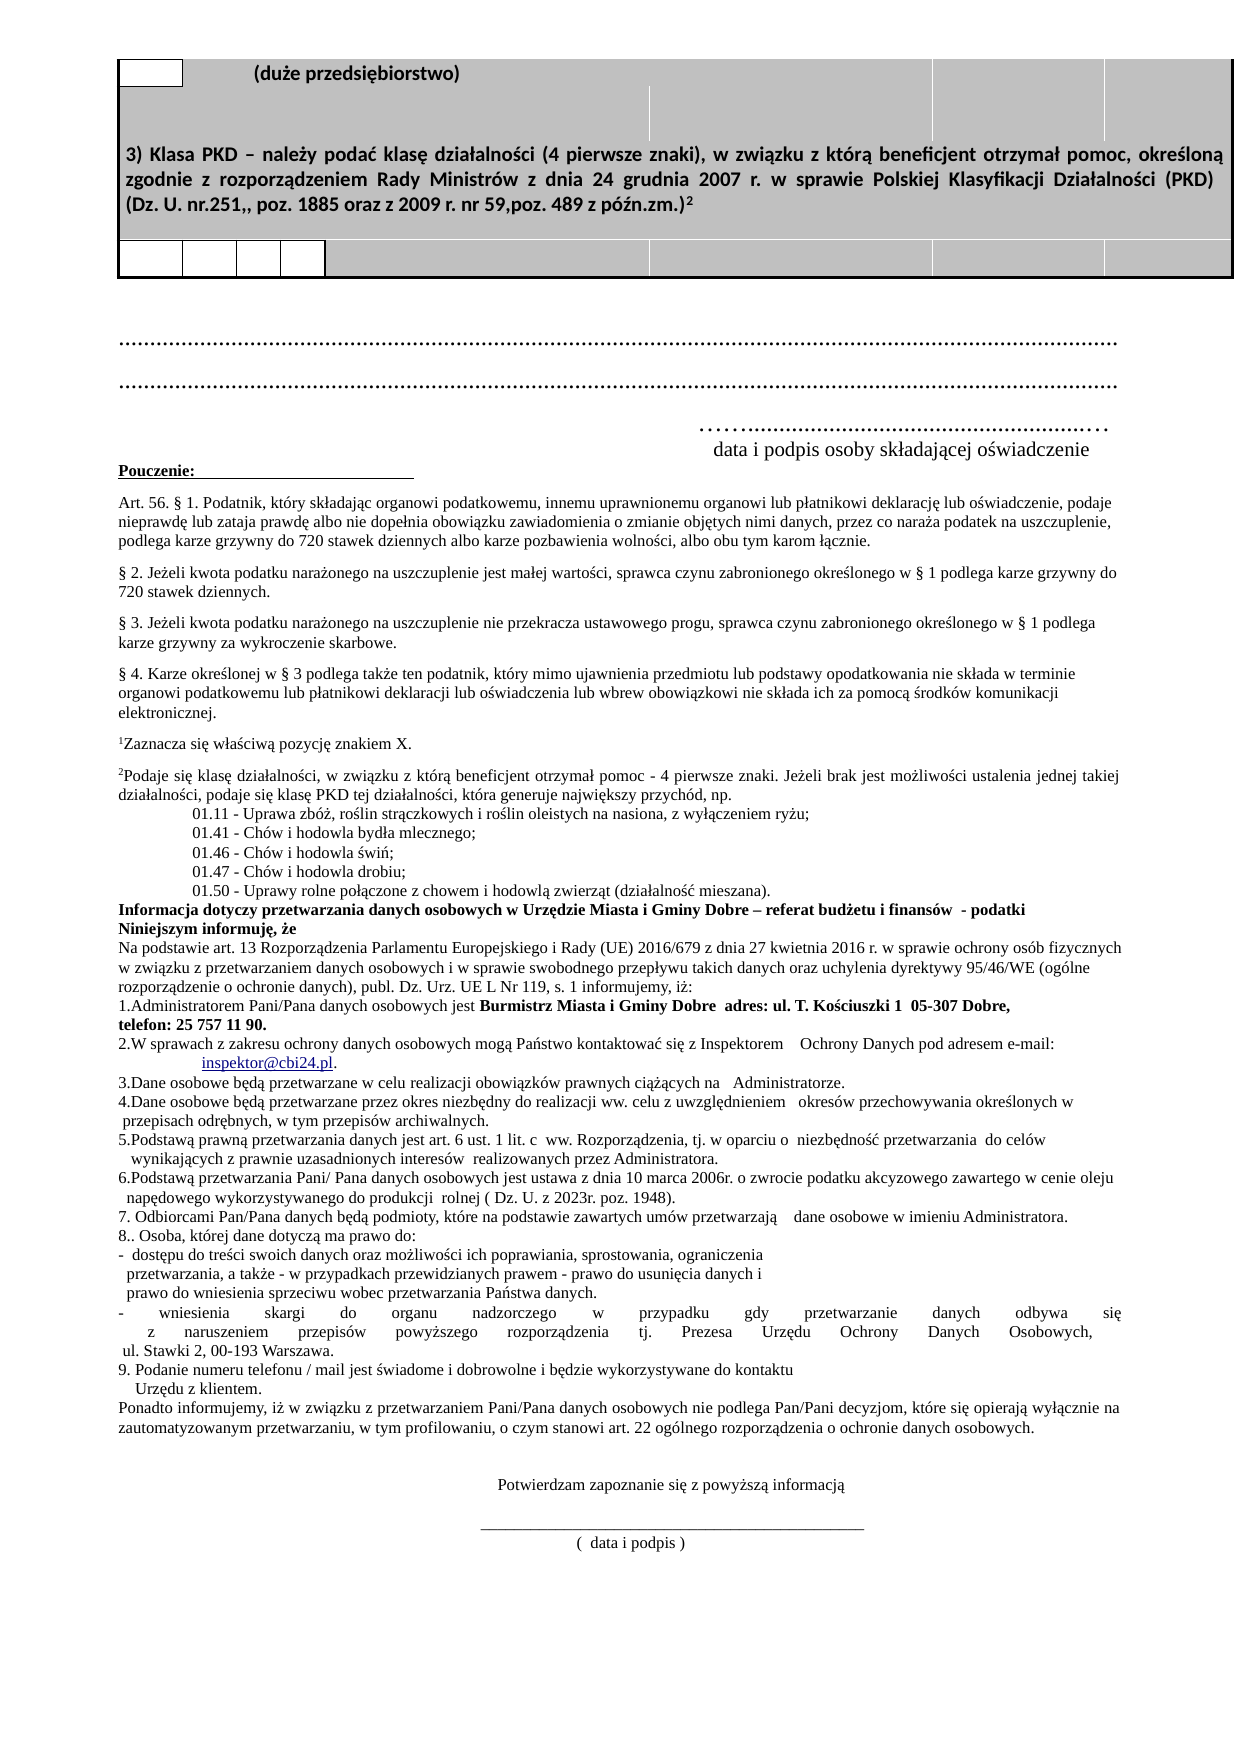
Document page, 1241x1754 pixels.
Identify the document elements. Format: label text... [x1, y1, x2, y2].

text ______________________________________________ [118, 1513, 1122, 1532]
text inspektor@cbi24.pl. [118, 1053, 1122, 1072]
table_cell [1171, 86, 1231, 141]
table_cell [1038, 240, 1071, 276]
text 7. Odbiorcami Pan/Pana danych będą podmioty, które na podstawie zawartych umów przetwarzają dane osobowe w imieniu Administratora. [118, 1207, 1122, 1226]
table_cell [827, 86, 862, 141]
text Na podstawie art. 13 Rozporządzenia Parlamentu Europejskiego i Rady (UE) 2016/679 z dnia 27 kwietnia 2016 r. w sprawie ochrony osób fizycznych w związku z przetwarzaniem danych osobowych i w sprawie swobodnego przepływu takich danych oraz uchylenia dyrektywy 95/46/WE (ogólne rozporządzenie o ochronie danych), publ. Dz. Urz. UE L Nr 119, s. 1 informujemy, iż: [118, 938, 1122, 996]
table_cell [827, 240, 862, 276]
table_cell [183, 59, 246, 86]
table_cell [408, 240, 439, 276]
table_cell [439, 240, 471, 276]
table_cell [543, 240, 578, 276]
table_cell [120, 60, 182, 86]
table_cell [1138, 86, 1171, 141]
table_cell 3) Klasa PKD – należy podać klasę działalności (4 pierwsze znaki), w związku z którą beneficjent otrzymał pomoc, określoną zgodnie z rozporządzeniem Rady Ministrów z dnia 24 grudnia 2007 r. w sprawie Polskiej Klasyfikacji Działalności (PKD) (Dz. U. nr.251,, poz. 1885 oraz z 2009 r. nr 59,poz. 489 z późn.zm.)2 [120, 141, 1231, 239]
text 5.Podstawą prawną przetwarzania danych jest art. 6 ust. 1 lit. c ww. Rozporządzenia, tj. w oparciu o niezbędność przetwarzania do celów [118, 1130, 1122, 1149]
text Pouczenie: [118, 461, 1122, 480]
text 01.46 - Chów i hodowla świń; [118, 842, 1122, 862]
table_cell [862, 86, 897, 141]
table_cell [1038, 59, 1071, 86]
table_cell [650, 86, 685, 141]
table_cell [293, 86, 325, 141]
text 1Zaznacza się właściwą pozycję znakiem X. [118, 734, 1122, 753]
table_cell [721, 240, 756, 276]
text przetwarzania, a także - w przypadkach przewidzianych prawem - prawo do usunięcia danych i [118, 1264, 1122, 1283]
text 1.Administratorem Pani/Pana danych osobowych jest Burmistrz Miasta i Gminy Dobre adres: ul. T. Kościuszki 1 05-307 Dobre, [118, 996, 1122, 1015]
text ( data i podpis ) [118, 1532, 1122, 1552]
table_cell [344, 86, 376, 141]
table_cell [1003, 86, 1038, 141]
text - wniesienia skargi do organu nadzorczego w przypadku gdy przetwarzanie danych odbywa się z naruszeniem przepisów powyższego rozporządzenia tj. Prezesa Urzędu Ochrony Danych Osobowych, ul. Stawki 2, 00-193 Warszawa. [118, 1302, 1122, 1360]
table_cell [471, 240, 507, 276]
text ................................................................................................................................................................................................................................................................................................................................ [118, 322, 1122, 394]
text 9. Podanie numeru telefonu / mail jest świadome i dobrowolne i będzie wykorzystywane do kontaktu [118, 1360, 1122, 1379]
table_cell [183, 241, 236, 276]
text 2Podaje się klasę działalności, w związku z którą beneficjent otrzymał pomoc - 4 pierwsze znaki. Jeżeli brak jest możliwości ustalenia jednej takiej działalności, podaje się klasę PKD tej działalności, która generuje największy przychód, np. [118, 766, 1122, 804]
table_cell [507, 86, 543, 141]
table_cell [1105, 240, 1138, 276]
table_cell [685, 86, 721, 141]
text Informacja dotyczy przetwarzania danych osobowych w Urzędzie Miasta i Gminy Dobre – referat budżetu i finansów - podatki [118, 900, 1122, 919]
table_cell [897, 59, 932, 86]
table_cell [933, 59, 968, 86]
table_cell [1038, 86, 1071, 141]
table_cell [1171, 240, 1231, 276]
table_cell [1071, 86, 1104, 141]
table_cell [1105, 86, 1138, 141]
text Urzędu z klientem. [118, 1379, 1122, 1398]
text przepisach odrębnych, w tym przepisów archiwalnych. [118, 1111, 1122, 1130]
table_cell [1138, 240, 1171, 276]
text 8.. Osoba, której dane dotyczą ma prawo do: [118, 1226, 1122, 1245]
table_cell [827, 59, 862, 86]
text 2.W sprawach z zakresu ochrony danych osobowych mogą Państwo kontaktować się z Inspektorem Ochrony Danych pod adresem e-mail: [118, 1034, 1122, 1053]
table_cell [344, 240, 376, 276]
text Ponadto informujemy, iż w związku z przetwarzaniem Pani/Pana danych osobowych nie podlega Pan/Pani decyzjom, które się opierają wyłącznie na zautomatyzowanym przetwarzaniu, w tym profilowaniu, o czym stanowi art. 22 ogólnego rozporządzenia o ochronie danych osobowych. [118, 1398, 1122, 1437]
text ……......................................................… [635, 408, 1122, 437]
text 4.Dane osobowe będą przetwarzane przez okres niezbędny do realizacji ww. celu z uwzględnieniem okresów przechowywania określonych w [118, 1092, 1122, 1111]
table_cell [862, 240, 897, 276]
table_cell [182, 86, 246, 141]
table_cell [897, 240, 932, 276]
table_cell [968, 240, 1003, 276]
table_cell [862, 59, 897, 86]
text Art. 56. § 1. Podatnik, który składając organowi podatkowemu, innemu uprawnionemu organowi lub płatnikowi deklarację lub oświadczenie, podaje nieprawdę lub zataja prawdę albo nie dopełnia obowiązku zawiadomienia o zmianie objętych nimi danych, przez co naraża podatek na uszczuplenie, podlega karze grzywny do 720 stawek dziennych albo karze pozbawienia wolności, albo obu tym karom łącznie. [118, 492, 1122, 550]
text napędowego wykorzystywanego do produkcji rolnej ( Dz. U. z 2023r. poz. 1948). [118, 1187, 1122, 1207]
table_cell [281, 241, 324, 276]
table_cell [1003, 59, 1038, 86]
table_cell [120, 87, 182, 141]
table_cell [507, 240, 543, 276]
table_cell [721, 86, 756, 141]
text Niniejszym informuję, że [118, 919, 1122, 938]
text § 2. Jeżeli kwota podatku narażonego na uszczuplenie jest małej wartości, sprawca czynu zabronionego określonego w § 1 podlega karze grzywny do 720 stawek dziennych. [118, 562, 1122, 601]
table_cell [1003, 240, 1038, 276]
table_cell [968, 59, 1003, 86]
text 3.Dane osobowe będą przetwarzane w celu realizacji obowiązków prawnych ciążących na Administratorze. [118, 1072, 1122, 1092]
text - dostępu do treści swoich danych oraz możliwości ich poprawiania, sprostowania, ograniczenia [118, 1245, 1122, 1264]
text prawo do wniesienia sprzeciwu wobec przetwarzania Państwa danych. [118, 1283, 1122, 1302]
table_cell [1071, 240, 1104, 276]
table_cell [933, 240, 968, 276]
table_cell [1138, 59, 1171, 86]
table_cell [578, 240, 614, 276]
table_cell [1171, 59, 1231, 86]
table_cell [897, 86, 932, 141]
table_cell [756, 86, 791, 141]
text wynikających z prawnie uzasadnionych interesów realizowanych przez Administratora. [118, 1149, 1122, 1168]
text data i podpis osoby składającej oświadczenie [635, 437, 1122, 461]
text 6.Podstawą przetwarzania Pani/ Pana danych osobowych jest ustawa z dnia 10 marca 2006r. o zwrocie podatku akcyzowego zawartego w cenie oleju [118, 1168, 1122, 1187]
table_cell [326, 240, 344, 276]
table_cell (duże przedsiębiorstwo) [246, 59, 827, 86]
text Potwierdzam zapoznanie się z powyższą informacją [118, 1475, 1122, 1494]
table_cell [237, 241, 280, 276]
table_cell [376, 240, 408, 276]
table_cell [376, 86, 408, 141]
text 01.50 - Uprawy rolne połączone z chowem i hodowlą zwierząt (działalność mieszana). [118, 881, 1122, 900]
table_cell [120, 241, 182, 276]
table_cell [791, 240, 827, 276]
table_cell [614, 86, 649, 141]
table_cell [408, 86, 439, 141]
text 01.11 - Uprawa zbóż, roślin strączkowych i roślin oleistych na nasiona, z wyłączeniem ryżu; [118, 804, 1122, 823]
table_cell [791, 86, 827, 141]
table_cell [968, 86, 1003, 141]
table_cell [1071, 59, 1104, 86]
table_cell [439, 86, 471, 141]
text telefon: 25 757 11 90. [118, 1015, 1122, 1034]
text 01.41 - Chów i hodowla bydła mlecznego; [118, 823, 1122, 842]
table_cell [756, 240, 791, 276]
table_cell [325, 86, 344, 141]
text 01.47 - Chów i hodowla drobiu; [118, 862, 1122, 881]
table_cell [543, 86, 578, 141]
table_cell [578, 86, 614, 141]
text § 3. Jeżeli kwota podatku narażonego na uszczuplenie nie przekracza ustawowego progu, sprawca czynu zabronionego określonego w § 1 podlega karze grzywny za wykroczenie skarbowe. [118, 613, 1122, 652]
table_cell [246, 86, 293, 141]
table_cell [650, 240, 685, 276]
table_cell [933, 86, 968, 141]
table_cell [685, 240, 721, 276]
table_cell [471, 86, 507, 141]
table_cell [1105, 59, 1138, 86]
table_cell [614, 240, 649, 276]
text § 4. Karze określonej w § 3 podlega także ten podatnik, który mimo ujawnienia przedmiotu lub podstawy opodatkowania nie składa w terminie organowi podatkowemu lub płatnikowi deklaracji lub oświadczenia lub wbrew obowiązkowi nie składa ich za pomocą środków komunikacji elektronicznej. [118, 664, 1122, 722]
